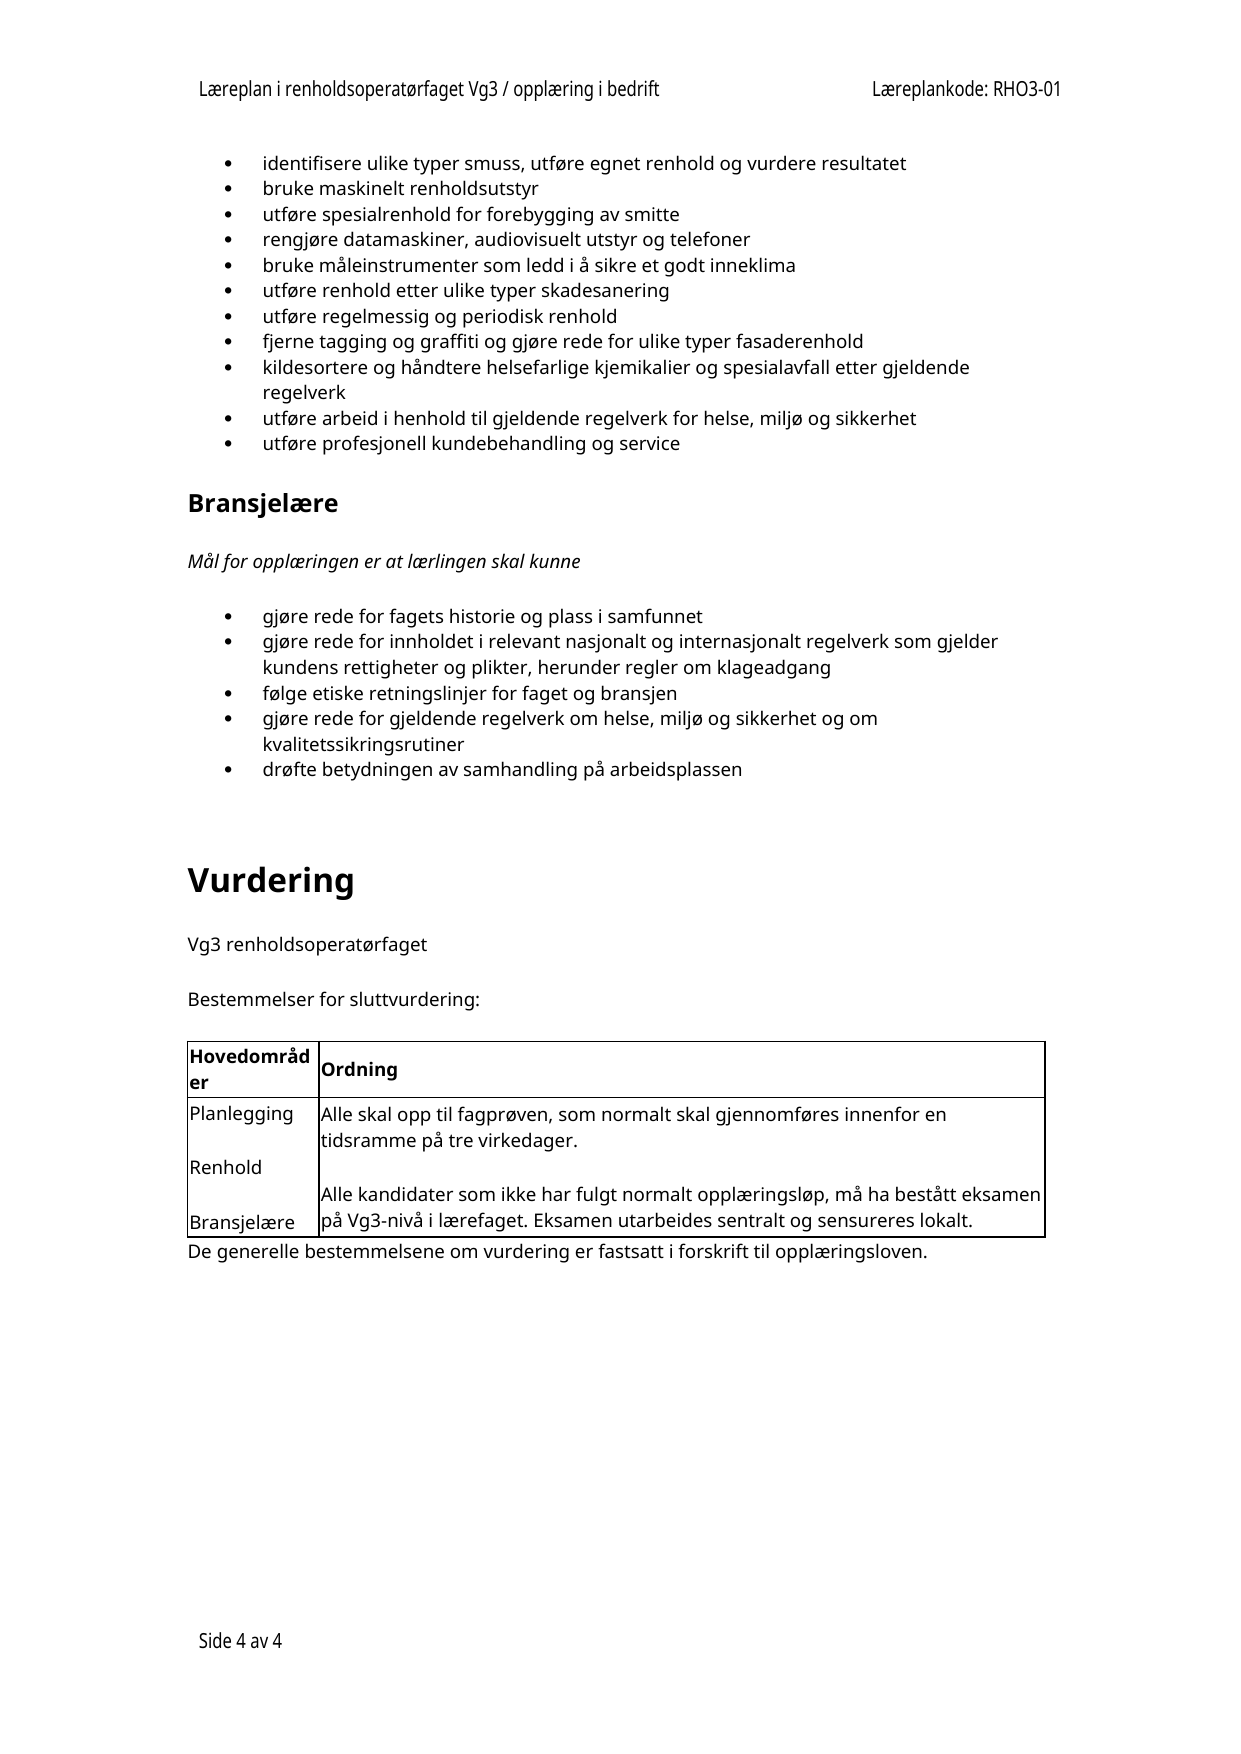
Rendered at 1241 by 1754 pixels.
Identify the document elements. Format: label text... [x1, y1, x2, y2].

list gjøre rede for gjeldende regelverk om helse, miljø og sikkerhet og om kvalitetssikringsrutiner [225, 705, 263, 756]
list utføre spesialrenhold for forebygging av smitte [685, 201, 1053, 227]
list utføre arbeid i henhold til gjeldende regelverk for helse, miljø og sikkerhet [917, 405, 1053, 431]
list utføre regelmessig og periodisk renhold [225, 303, 263, 329]
list utføre renhold etter ulike typer skadesanering [670, 278, 1053, 303]
list følge etiske retningslinjer for faget og bransjen [683, 680, 1053, 705]
text Mål for opplæringen er at lærlingen skal kunne [588, 549, 1053, 574]
list bruke maskinelt renholdsutstyr [544, 176, 1053, 201]
list drøfte betydningen av samhandling på arbeidsplassen [743, 756, 1053, 782]
list utføre regelmessig og periodisk renhold [618, 303, 1053, 329]
list utføre renhold etter ulike typer skadesanering [225, 278, 263, 303]
list gjøre rede for fagets historie og plass i samfunnet [703, 603, 1053, 629]
table_cell Alle skal opp til fagprøven, som normalt skal gjennomføres innenfor en tidsramme på tre virkedager. Alle kandidater som ikke har fulgt normalt opplæringsløp, må ha bestått eksamen på Vg3-nivå i lærefaget. Eksamen utarbeides sentralt og sensureres lokalt. [320, 1098, 1044, 1236]
list bruke maskinelt renholdsutstyr [225, 176, 263, 201]
list kildesortere og håndtere helsefarlige kjemikalier og spesialavfall etter gjeldende regelverk [346, 354, 1053, 405]
text De generelle bestemmelsene om vurdering er fastsatt i forskrift til opplæringsloven. [928, 1238, 1053, 1263]
subtitle Vurdering [364, 811, 1053, 902]
list bruke måleinstrumenter som ledd i å sikre et godt inneklima [796, 252, 1053, 278]
table_header Ordning [320, 1042, 1044, 1096]
list utføre profesjonell kundebehandling og service [681, 431, 1053, 456]
list identifisere ulike typer smuss, utføre egnet renhold og vurdere resultatet [907, 150, 1053, 176]
text Vg3 renholdsoperatørfaget [432, 931, 1053, 957]
subtitle Bransjelære [339, 485, 1053, 519]
text Bestemmelser for sluttvurdering: [485, 986, 1053, 1011]
list gjøre rede for innholdet i relevant nasjonalt og internasjonalt regelverk som gjelder kundens rettigheter og plikter, herunder regler om klageadgang [832, 629, 1053, 680]
list utføre spesialrenhold for forebygging av smitte [225, 201, 263, 227]
list fjerne tagging og graffiti og gjøre rede for ulike typer fasaderenhold [864, 329, 1053, 354]
list utføre profesjonell kundebehandling og service [225, 431, 263, 456]
list gjøre rede for gjeldende regelverk om helse, miljø og sikkerhet og om kvalitetssikringsrutiner [465, 705, 1053, 756]
list rengjøre datamaskiner, audiovisuelt utstyr og telefoner [751, 227, 1053, 252]
list kildesortere og håndtere helsefarlige kjemikalier og spesialavfall etter gjeldende regelverk [225, 354, 263, 405]
